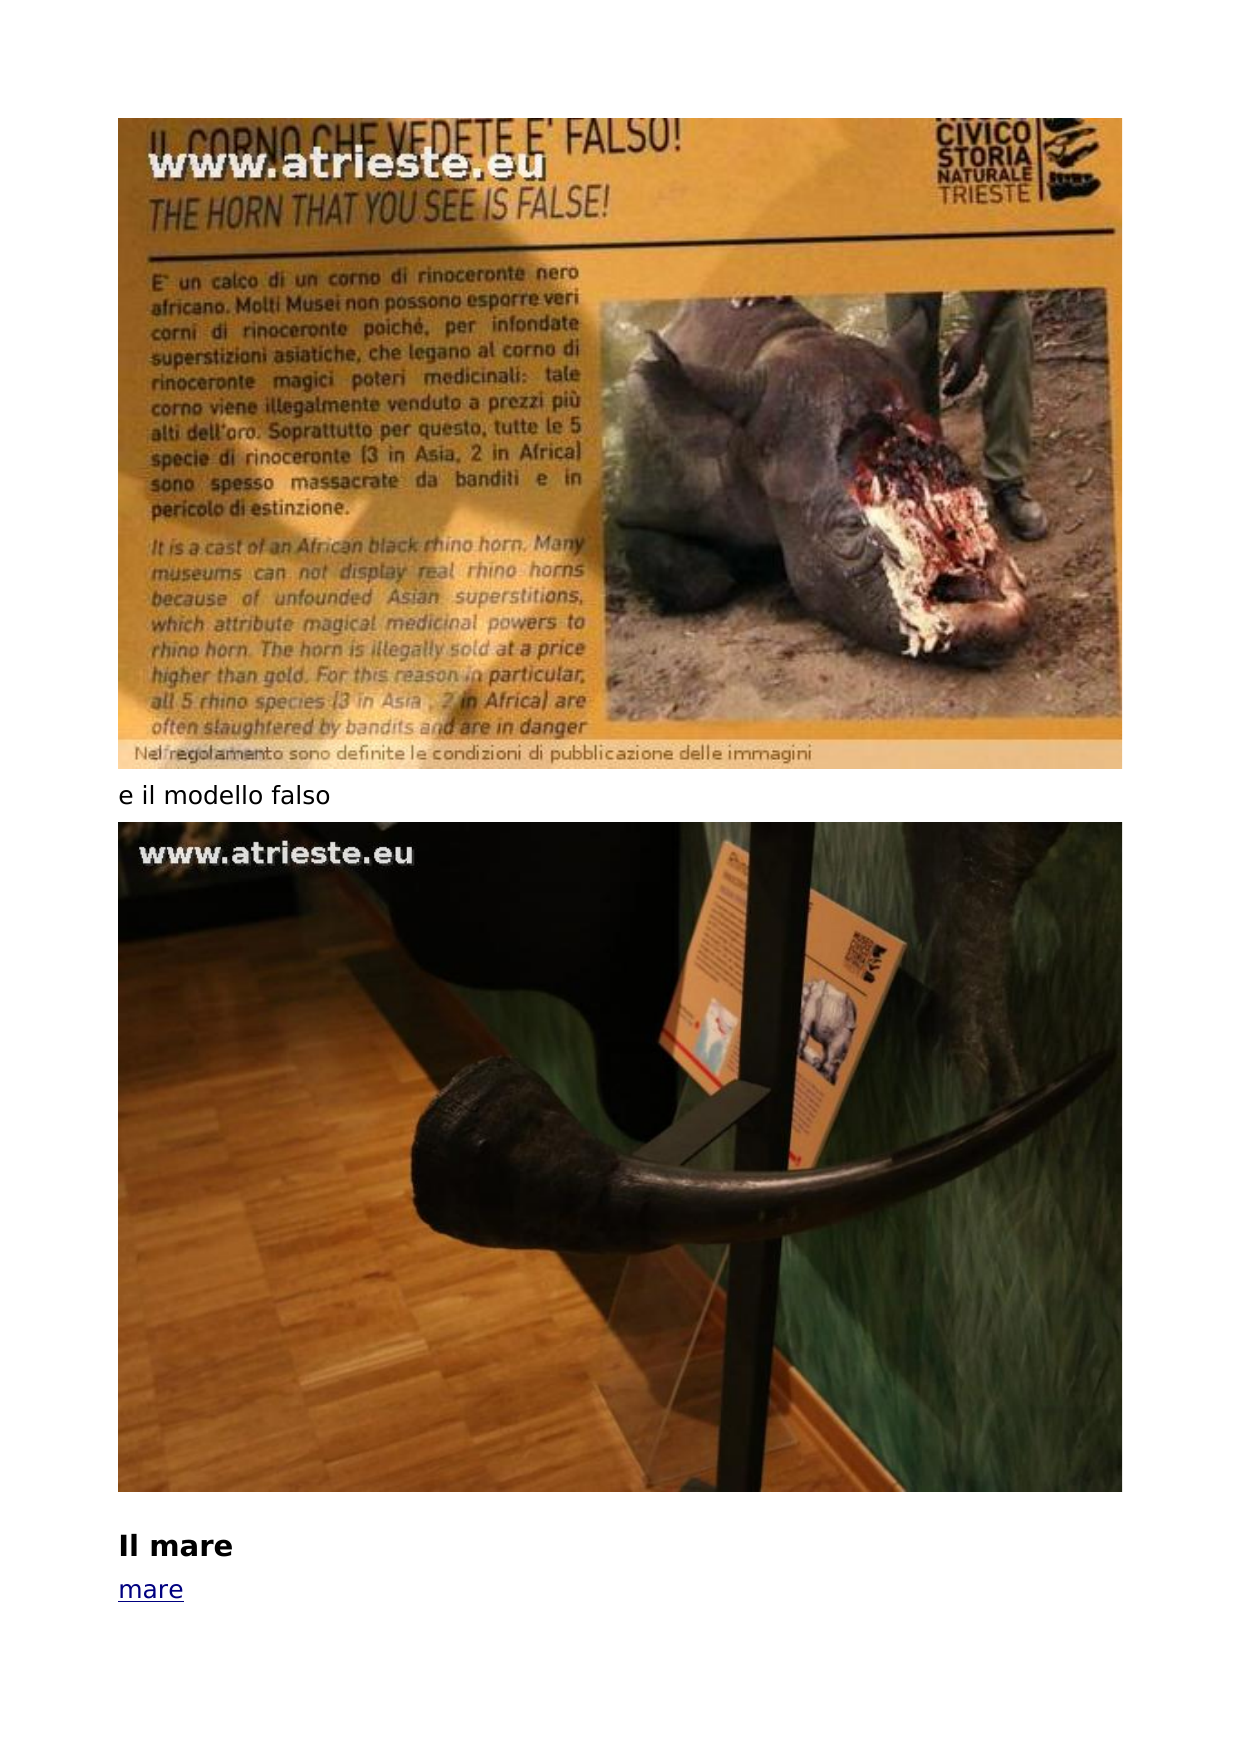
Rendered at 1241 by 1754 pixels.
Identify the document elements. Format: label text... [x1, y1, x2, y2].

subtitle Il mare [118, 1529, 1122, 1563]
picture [118, 118, 1123, 769]
picture [118, 822, 1123, 1492]
text mare [118, 1576, 1122, 1605]
text e il modello falso [118, 781, 1122, 810]
